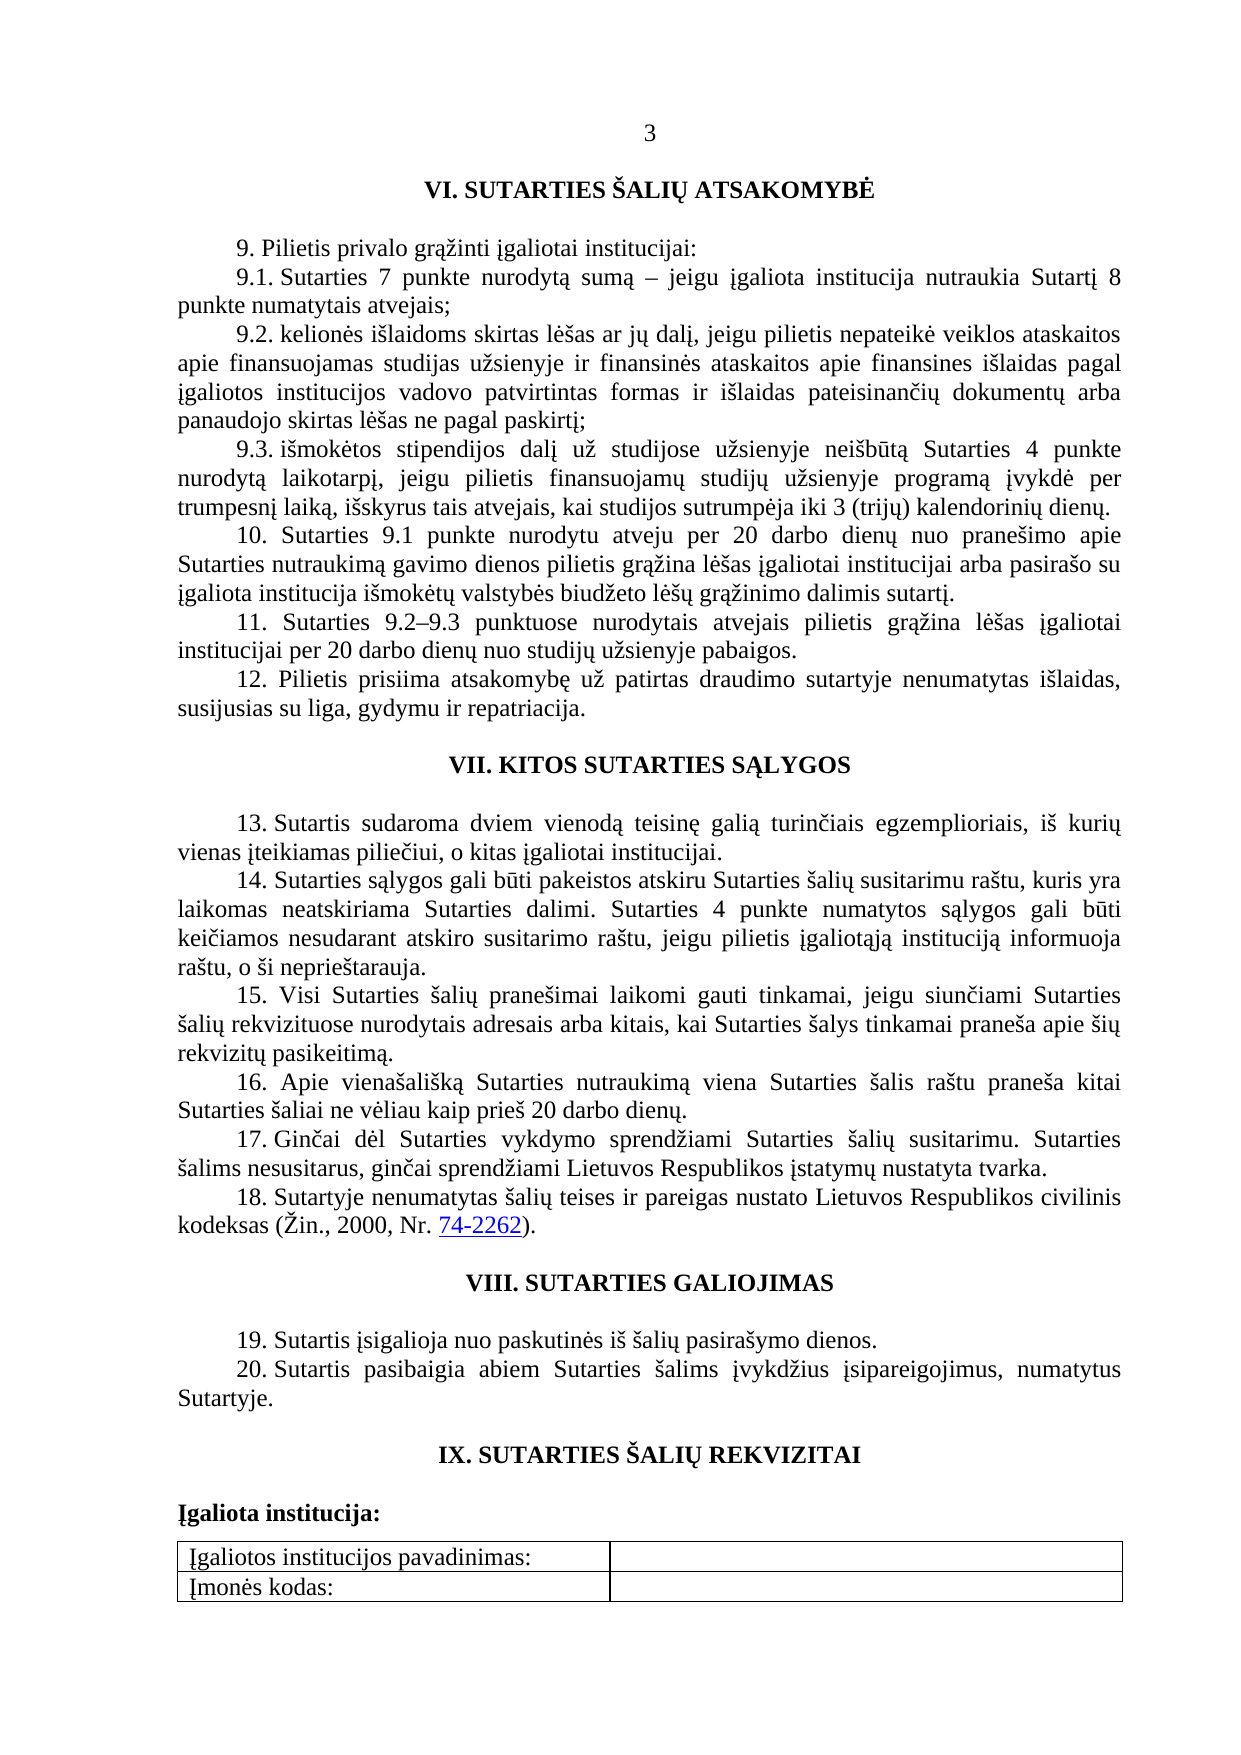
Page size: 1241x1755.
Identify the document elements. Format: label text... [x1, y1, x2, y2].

text 9.1. Sutarties 7 punkte nurodytą sumą – jeigu įgaliota institucija nutraukia Sutartį 8 punkte numatytais atvejais; [177, 262, 1122, 319]
text 15. Visi Sutarties šalių pranešimai laikomi gauti tinkamai, jeigu siunčiami Sutarties šalių rekvizituose nurodytais adresais arba kitais, kai Sutarties šalys tinkamai praneša apie šių rekvizitų pasikeitimą. [177, 981, 1122, 1067]
text 13. Sutartis sudaroma dviem vienodą teisinę galią turinčiais egzemplioriais, iš kurių vienas įteikiamas piliečiui, o kitas įgaliotai institucijai. [177, 808, 1122, 866]
text 9.2. kelionės išlaidoms skirtas lėšas ar jų dalį, jeigu pilietis nepateikė veiklos ataskaitos apie finansuojamas studijas užsienyje ir finansinės ataskaitos apie finansines išlaidas pagal įgaliotos institucijos vadovo patvirtintas formas ir išlaidas pateisinančių dokumentų arba panaudojo skirtas lėšas ne pagal paskirtį; [177, 319, 1122, 434]
text 9. Pilietis privalo grąžinti įgaliotai institucijai: [177, 233, 1122, 262]
text 20. Sutartis pasibaigia abiem Sutarties šalims įvykdžius įsipareigojimus, numatytus Sutartyje. [177, 1354, 1122, 1412]
text 16. Apie vienašališką Sutarties nutraukimą viena Sutarties šalis raštu praneša kitai Sutarties šaliai ne vėliau kaip prieš 20 darbo dienų. [177, 1067, 1122, 1124]
text Įgaliota institucija: [177, 1498, 1093, 1527]
table_cell [611, 1572, 1122, 1601]
text 10. Sutarties 9.1 punkte nurodytu atveju per 20 darbo dienų nuo pranešimo apie Sutarties nutraukimą gavimo dienos pilietis grąžina lėšas įgaliotai institucijai arba pasirašo su įgaliota institucija išmokėtų valstybės biudžeto lėšų grąžinimo dalimis sutartį. [177, 521, 1122, 607]
table_header Įgaliotos institucijos pavadinimas: [178, 1542, 609, 1571]
text IX. Sutarties šalių rekvizitai [177, 1441, 1122, 1469]
text VII. KITOS SUTARTIES SĄLYGOS [177, 751, 1122, 779]
table_header [611, 1542, 1122, 1571]
text 14. Sutarties sąlygos gali būti pakeistos atskiru Sutarties šalių susitarimu raštu, kuris yra laikomas neatskiriama Sutarties dalimi. Sutarties 4 punkte numatytos sąlygos gali būti keičiamos nesudarant atskiro susitarimo raštu, jeigu pilietis įgaliotąją instituciją informuoja raštu, o ši neprieštarauja. [177, 866, 1122, 981]
text VIII. SUTARTIES GALIOJIMAS [177, 1268, 1122, 1297]
text VI. SUTARTIES ŠALIŲ ATSAKOMYBĖ [177, 176, 1122, 204]
text 12. Pilietis prisiima atsakomybę už patirtas draudimo sutartyje nenumatytas išlaidas, susijusias su liga, gydymu ir repatriacija. [177, 664, 1122, 722]
text 11. Sutarties 9.2–9.3 punktuose nurodytais atvejais pilietis grąžina lėšas įgaliotai institucijai per 20 darbo dienų nuo studijų užsienyje pabaigos. [177, 607, 1122, 664]
text 17. Ginčai dėl Sutarties vykdymo sprendžiami Sutarties šalių susitarimu. Sutarties šalims nesusitarus, ginčai sprendžiami Lietuvos Respublikos įstatymų nustatyta tvarka. [177, 1124, 1122, 1182]
text 9.3. išmokėtos stipendijos dalį už studijose užsienyje neišbūtą Sutarties 4 punkte nurodytą laikotarpį, jeigu pilietis finansuojamų studijų užsienyje programą įvykdė per trumpesnį laiką, išskyrus tais atvejais, kai studijos sutrumpėja iki 3 (trijų) kalendorinių dienų. [177, 434, 1122, 521]
text 18. Sutartyje nenumatytas šalių teises ir pareigas nustato Lietuvos Respublikos civilinis kodeksas (Žin., 2000, Nr. 74-2262). [177, 1182, 1122, 1239]
text 19. Sutartis įsigalioja nuo paskutinės iš šalių pasirašymo dienos. [177, 1326, 1122, 1354]
table_cell Įmonės kodas: [178, 1572, 609, 1601]
